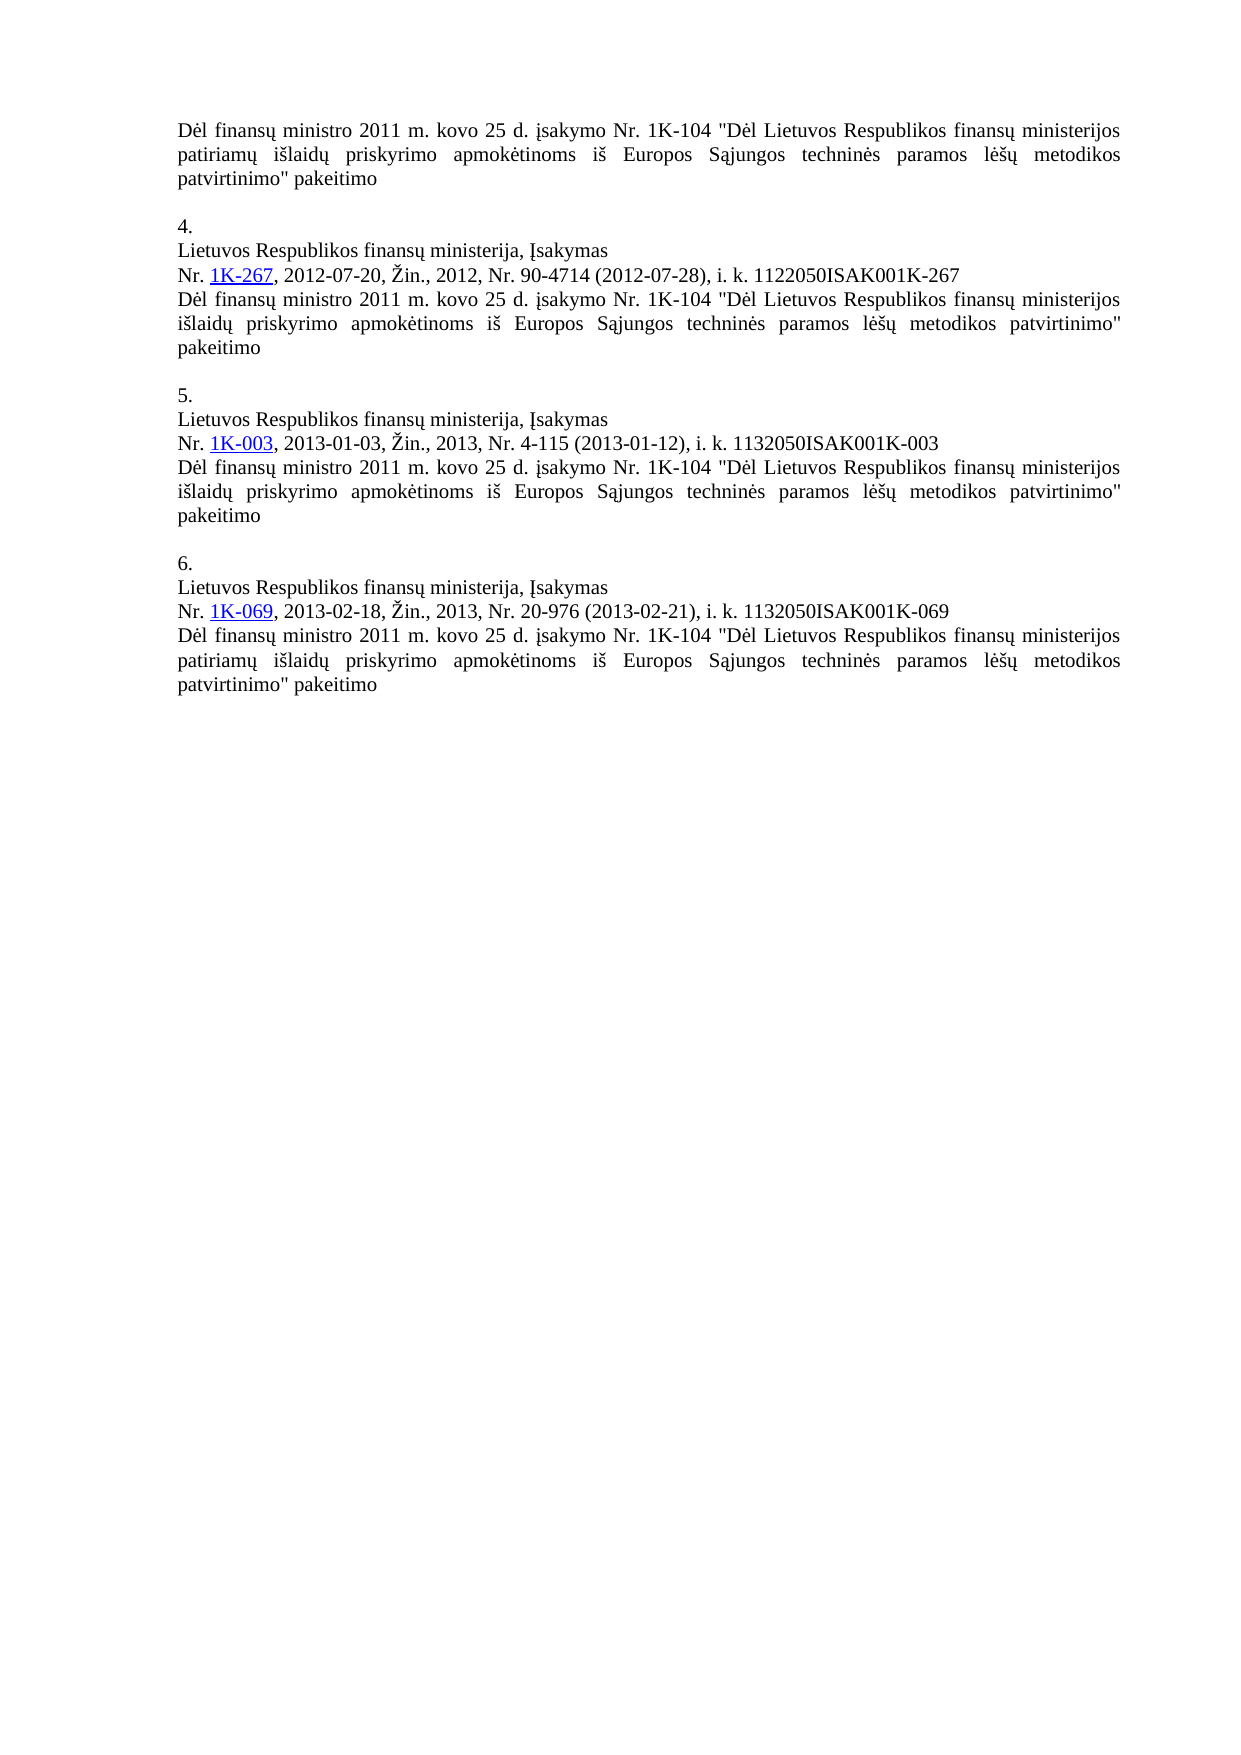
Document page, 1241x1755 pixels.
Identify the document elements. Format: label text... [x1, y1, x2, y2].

text 5. [177, 383, 1122, 407]
text Lietuvos Respublikos finansų ministerija, Įsakymas [177, 238, 1122, 262]
text Nr. 1K-069, 2013-02-18, Žin., 2013, Nr. 20-976 (2013-02-21), i. k. 1132050ISAK001K-069 [177, 599, 1122, 623]
text 6. [177, 551, 1122, 575]
text Nr. 1K-267, 2012-07-20, Žin., 2012, Nr. 90-4714 (2012-07-28), i. k. 1122050ISAK001K-267 [177, 262, 1122, 287]
text Dėl finansų ministro 2011 m. kovo 25 d. įsakymo Nr. 1K-104 "Dėl Lietuvos Respublikos finansų ministerijos išlaidų priskyrimo apmokėtinoms iš Europos Sąjungos techninės paramos lėšų metodikos patvirtinimo" pakeitimo [177, 455, 1122, 527]
text Dėl finansų ministro 2011 m. kovo 25 d. įsakymo Nr. 1K-104 "Dėl Lietuvos Respublikos finansų ministerijos patiriamų išlaidų priskyrimo apmokėtinoms iš Europos Sąjungos techninės paramos lėšų metodikos patvirtinimo" pakeitimo [177, 118, 1122, 190]
text Lietuvos Respublikos finansų ministerija, Įsakymas [177, 407, 1122, 431]
text Dėl finansų ministro 2011 m. kovo 25 d. įsakymo Nr. 1K-104 "Dėl Lietuvos Respublikos finansų ministerijos išlaidų priskyrimo apmokėtinoms iš Europos Sąjungos techninės paramos lėšų metodikos patvirtinimo" pakeitimo [177, 287, 1122, 359]
text Nr. 1K-003, 2013-01-03, Žin., 2013, Nr. 4-115 (2013-01-12), i. k. 1132050ISAK001K-003 [177, 431, 1122, 455]
text Dėl finansų ministro 2011 m. kovo 25 d. įsakymo Nr. 1K-104 "Dėl Lietuvos Respublikos finansų ministerijos patiriamų išlaidų priskyrimo apmokėtinoms iš Europos Sąjungos techninės paramos lėšų metodikos patvirtinimo" pakeitimo [177, 623, 1122, 696]
text Lietuvos Respublikos finansų ministerija, Įsakymas [177, 575, 1122, 599]
text 4. [177, 214, 1122, 238]
